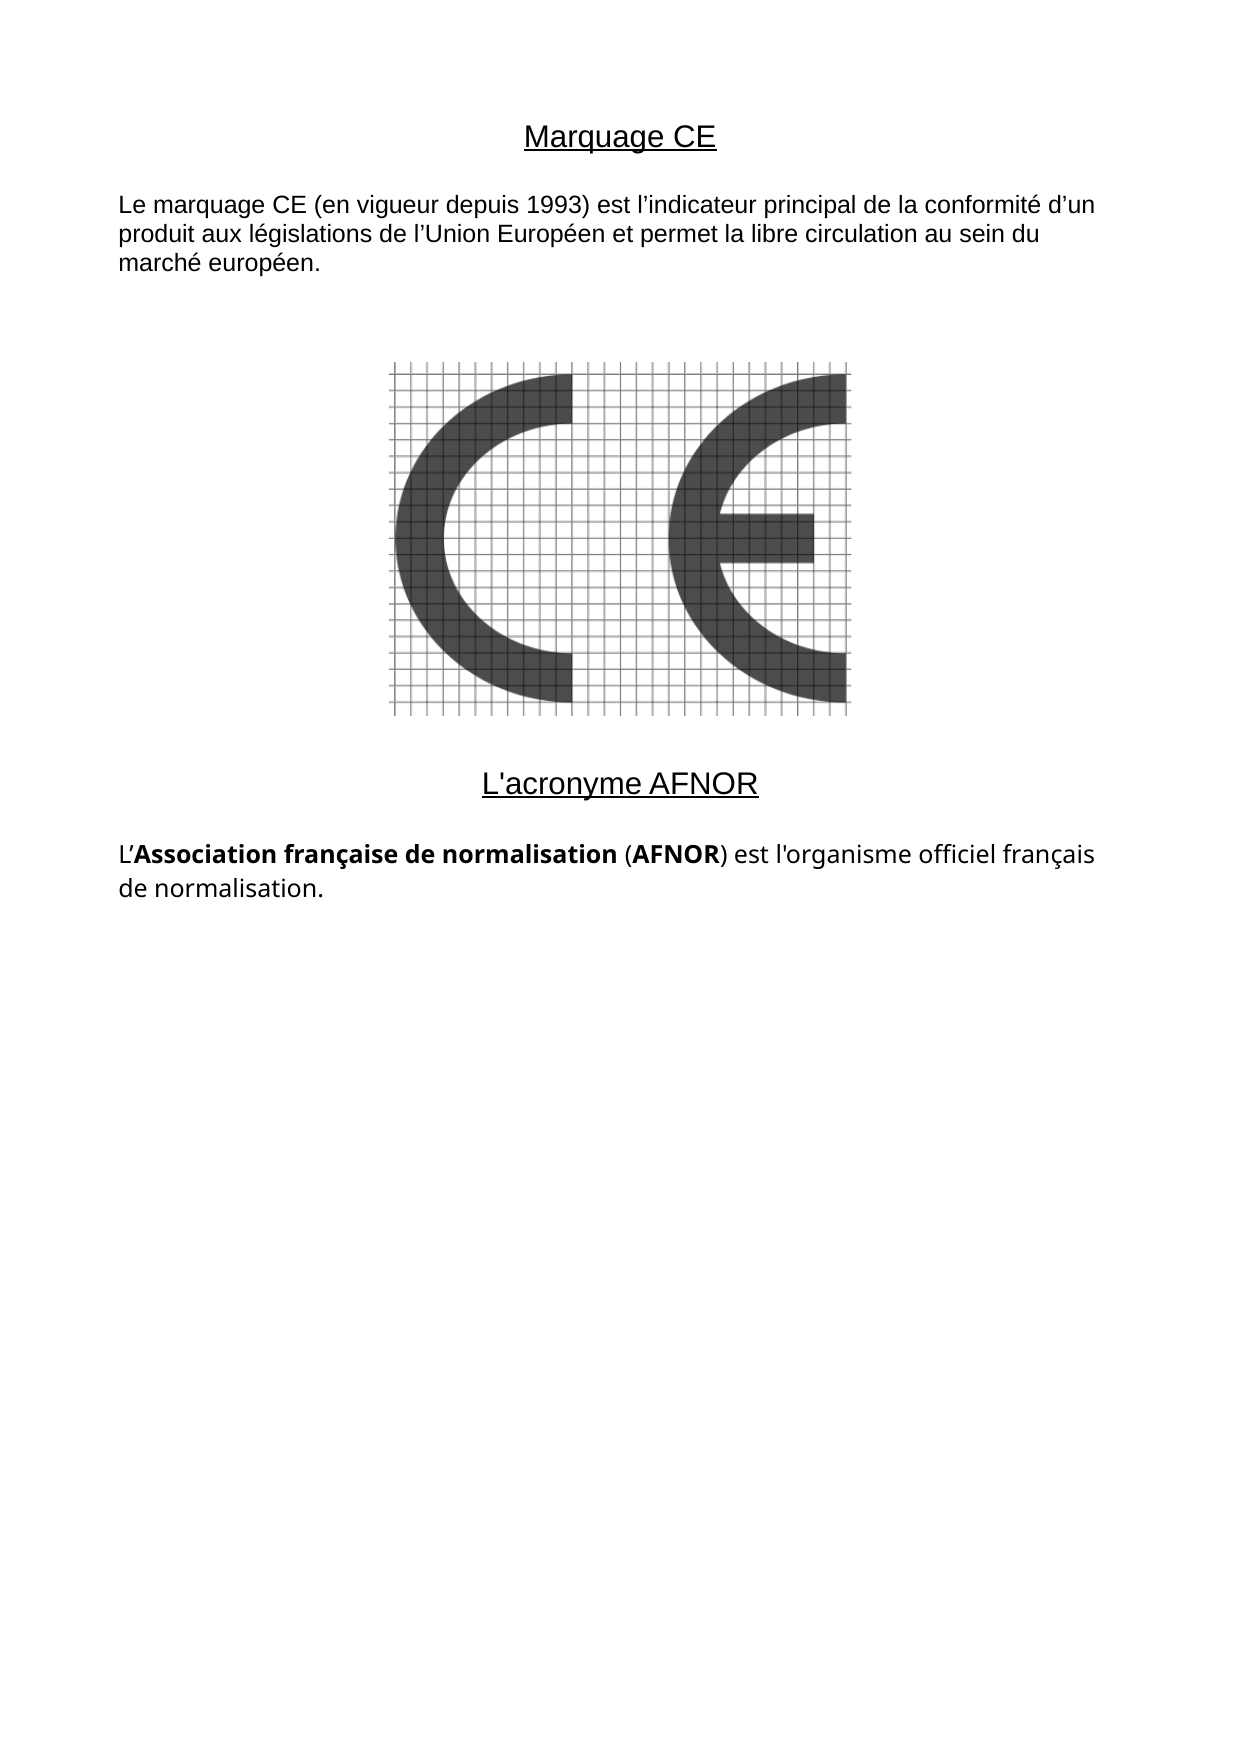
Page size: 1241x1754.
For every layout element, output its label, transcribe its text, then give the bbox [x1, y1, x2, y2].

text Marquage CE [118, 118, 1122, 154]
text Le marquage CE (en vigueur depuis 1993) est l’indicateur principal de la conformité d’un produit aux législations de l’Union Européen et permet la libre circulation au sein du marché européen. [118, 190, 1122, 276]
text L’Association française de normalisation (AFNOR) est l'organisme officiel français de normalisation. [118, 837, 1122, 905]
picture [388, 362, 852, 716]
text L'acronyme AFNOR [118, 765, 1122, 801]
